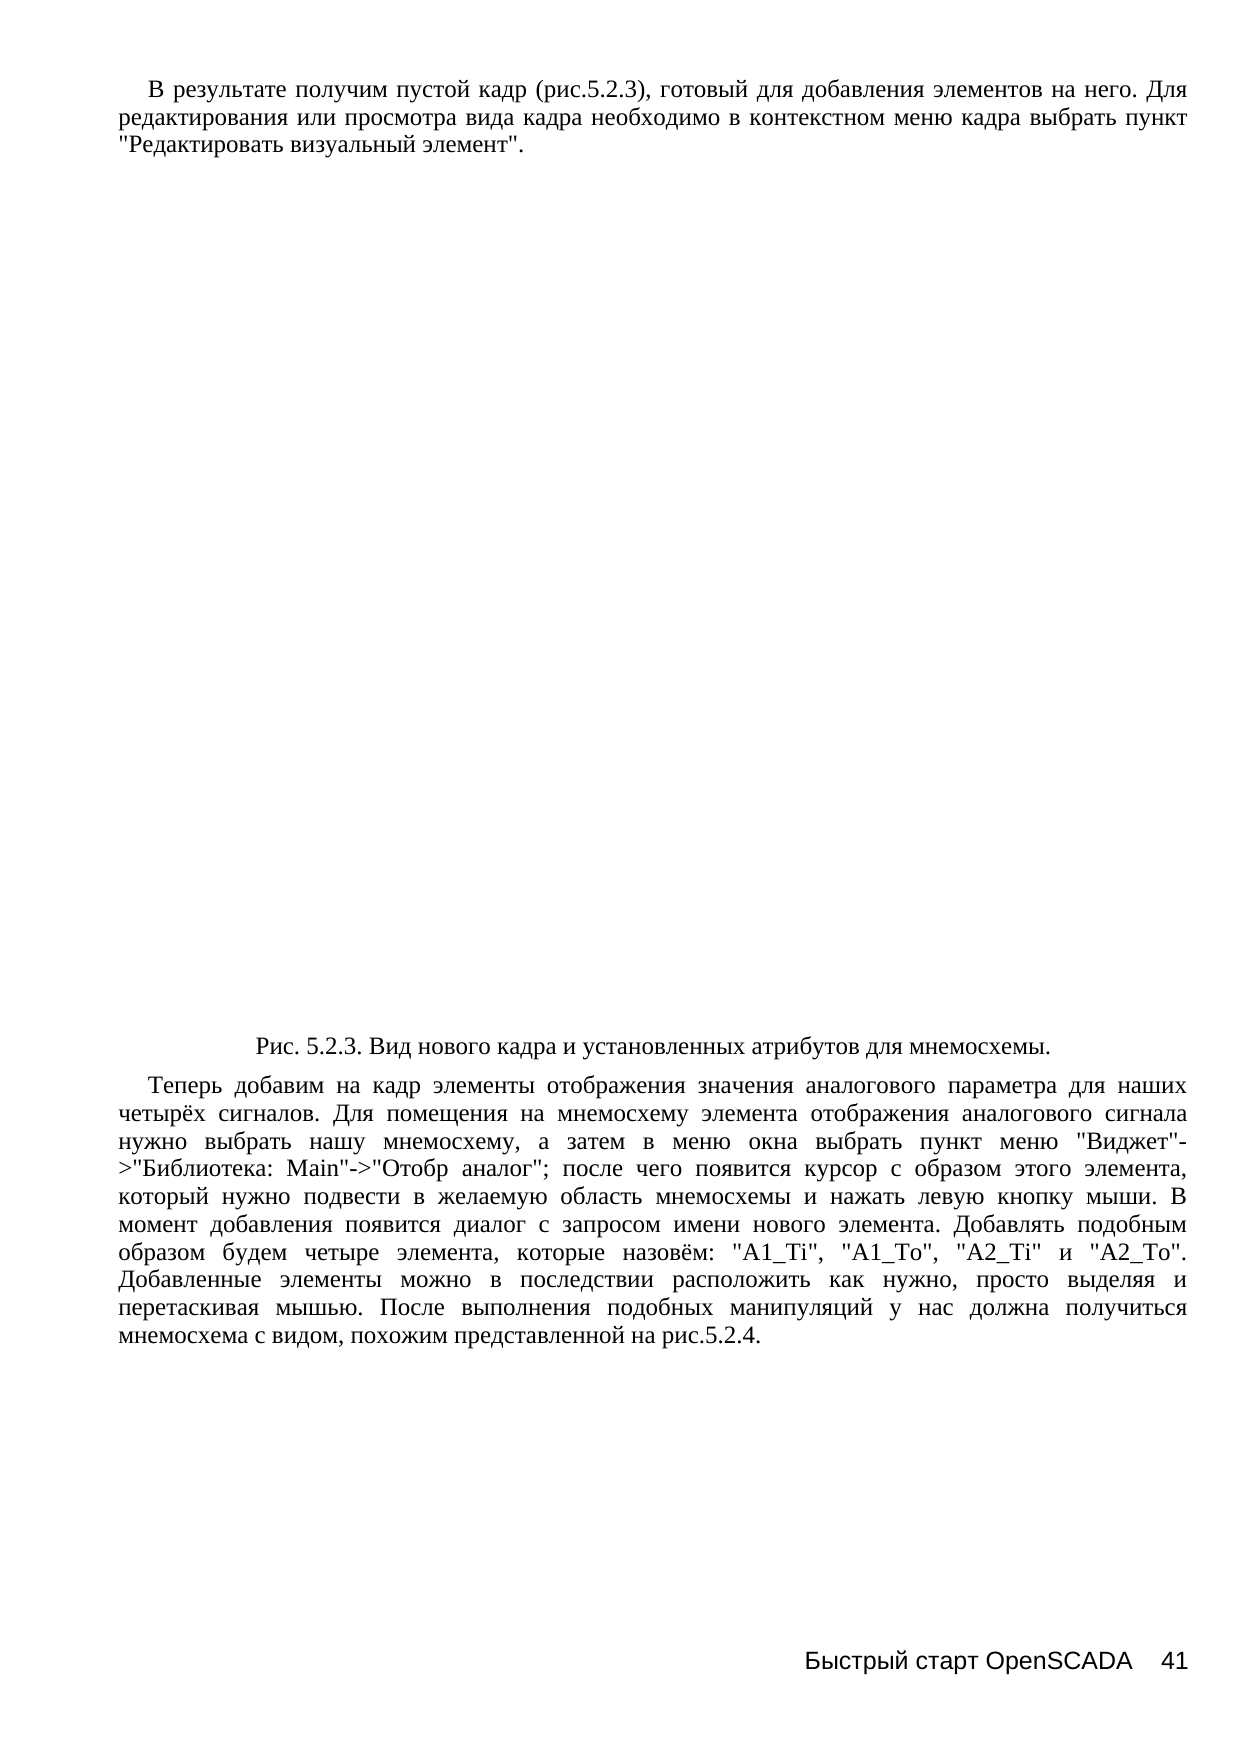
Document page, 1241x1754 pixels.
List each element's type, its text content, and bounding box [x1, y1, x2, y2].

text В результате получим пустой кадр (рис.5.2.3), готовый для добавления элементов на него. Для редактирования или просмотра вида кадра необходимо в контекстном меню кадра выбрать пункт "Редактировать визуальный элемент". [118, 75, 1188, 158]
text Рис. 5.2.3. Вид нового кадра и установленных атрибутов для мнемосхемы. [118, 171, 1188, 1060]
text Теперь добавим на кадр элементы отображения значения аналогового параметра для наших четырёх сигналов. Для помещения на мнемосхему элемента отображения аналогового сигнала нужно выбрать нашу мнемосхему, а затем в меню окна выбрать пункт меню "Виджет"->"Библиотека: Main"->"Отобр аналог"; после чего появится курсор с образом этого элемента, который нужно подвести в желаемую область мнемосхемы и нажать левую кнопку мыши. В момент добавления появится диалог с запросом имени нового элемента. Добавлять подобным образом будем четыре элемента, которые назовём: "A1_Ti", "A1_To", "A2_Ti" и "A2_To". Добавленные элементы можно в последствии расположить как нужно, просто выделяя и перетаскивая мышью. После выполнения подобных манипуляций у нас должна получиться мнемосхема с видом, похожим представленной на рис.5.2.4. [118, 1071, 1188, 1348]
